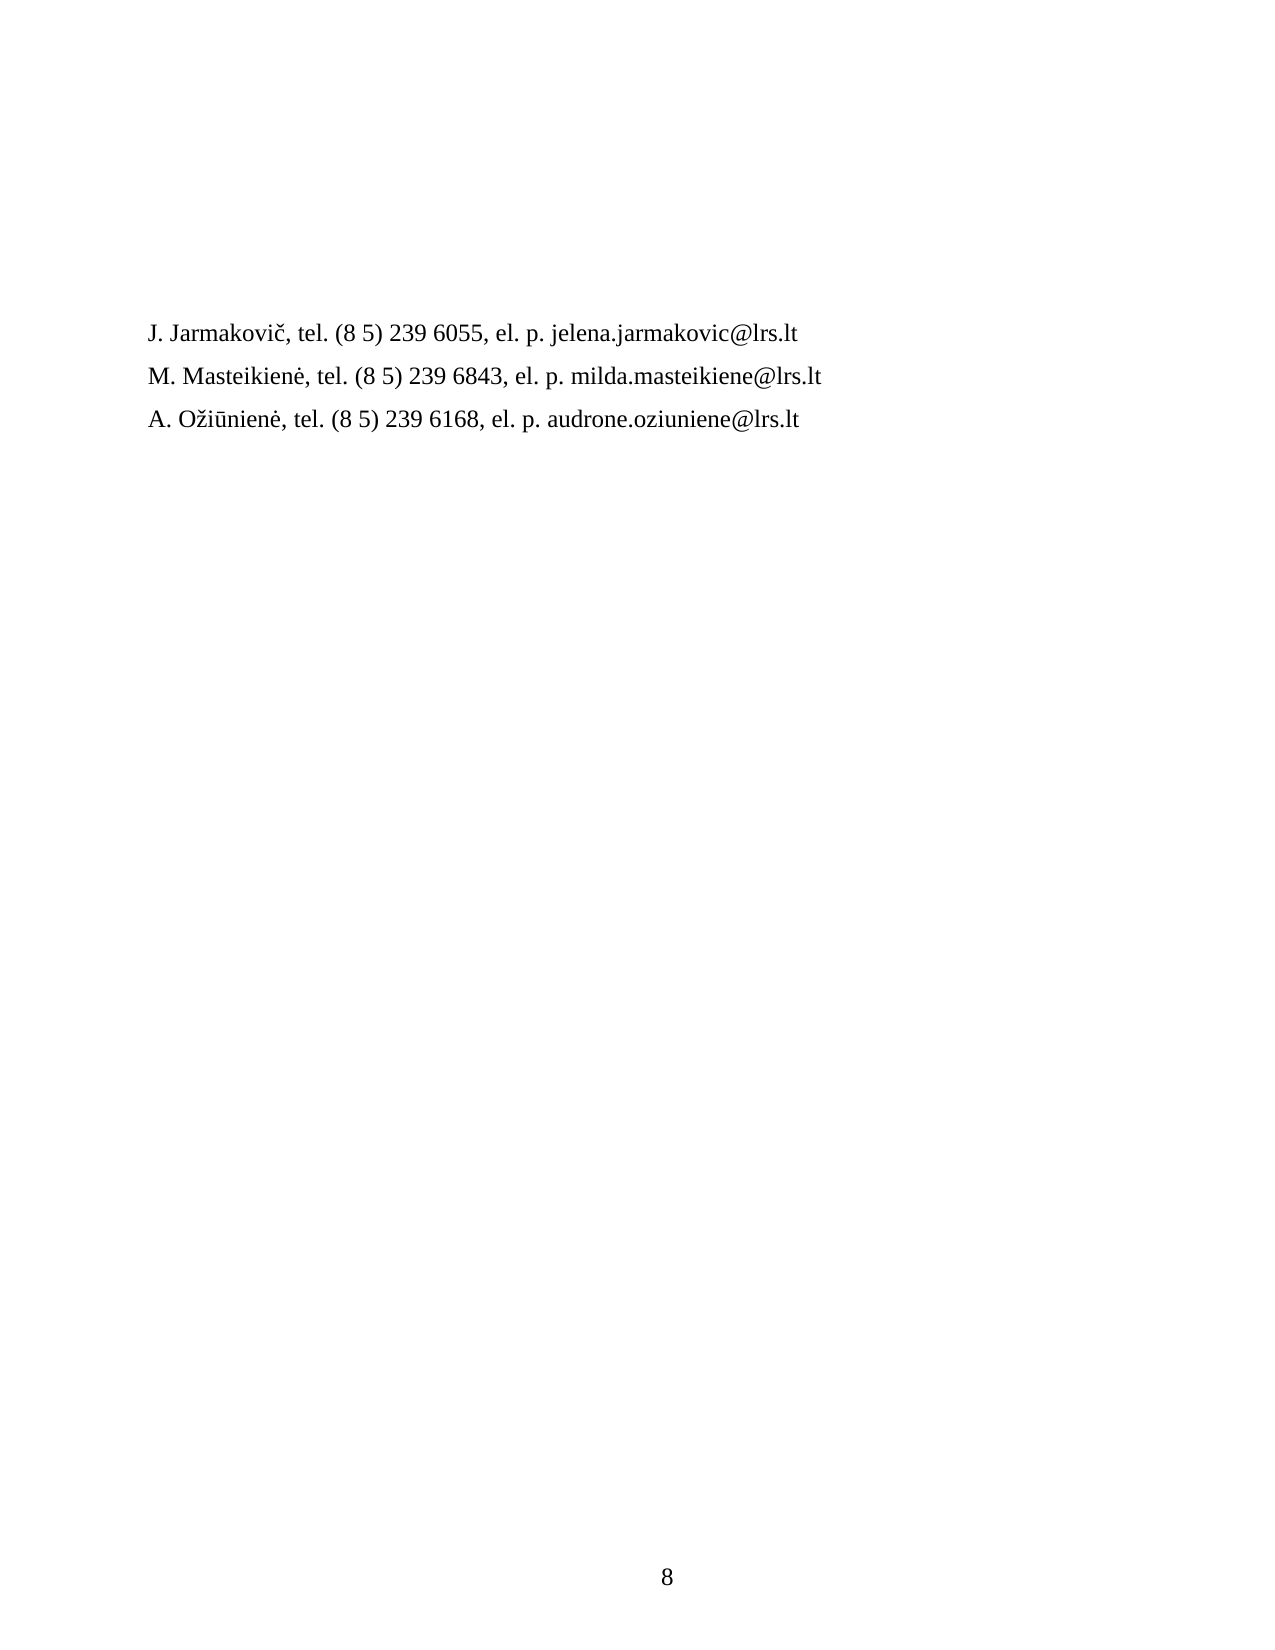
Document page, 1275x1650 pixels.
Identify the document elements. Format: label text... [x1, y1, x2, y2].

text A. Ožiūnienė, tel. (8 5) 239 6168, el. p. audrone.oziuniene@lrs.lt [148, 404, 1186, 433]
text M. Masteikienė, tel. (8 5) 239 6843, el. p. milda.masteikiene@lrs.lt [148, 361, 1186, 390]
text J. Jarmakovič, tel. (8 5) 239 6055, el. p. jelena.jarmakovic@lrs.lt [148, 318, 1186, 347]
